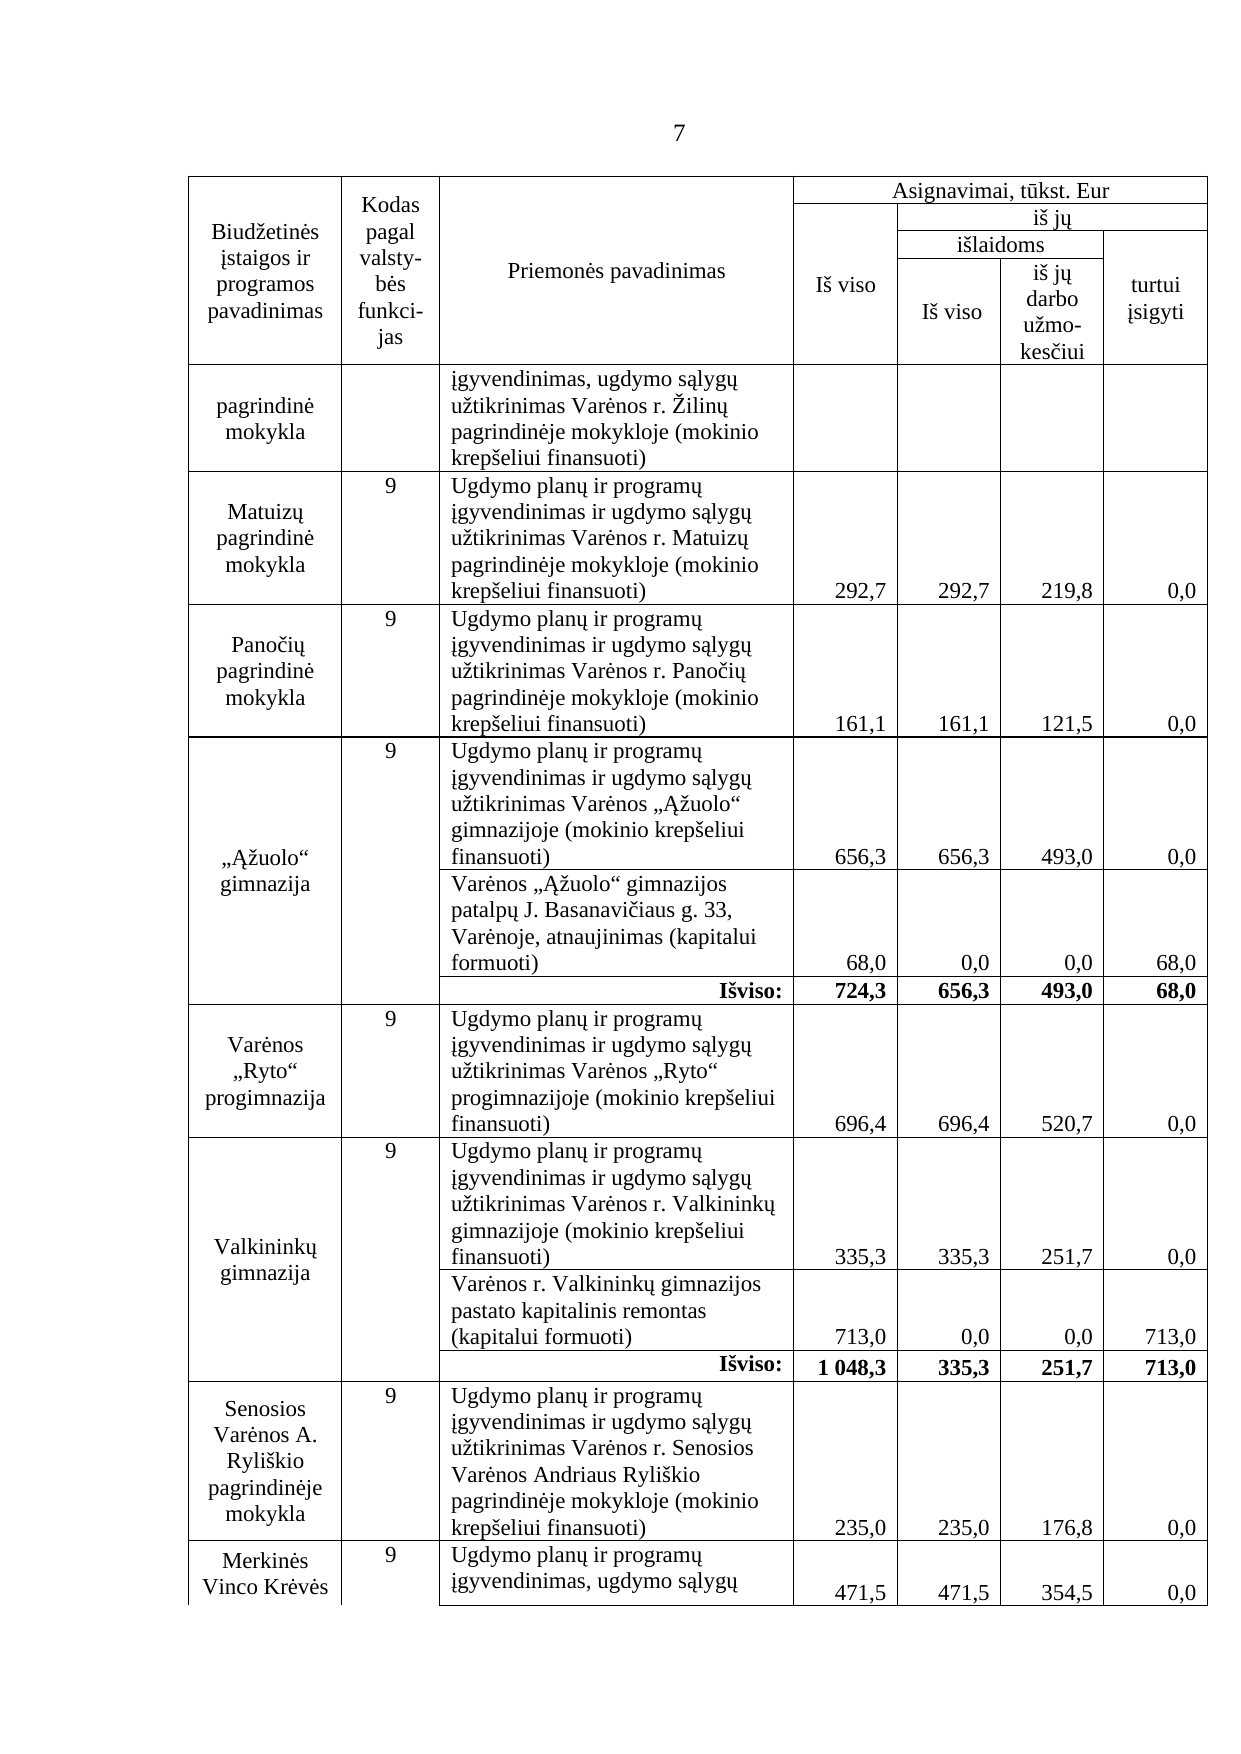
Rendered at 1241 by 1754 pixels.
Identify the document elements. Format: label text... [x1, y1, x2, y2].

table_cell Ugdymo planų ir programų įgyvendinimas ir ugdymo sąlygų užtikrinimas Varėnos r. Valkininkų gimnazijoje (mokinio krepšeliui finansuoti) [440, 1138, 793, 1269]
table_cell Ugdymo planų ir programų įgyvendinimas ir ugdymo sąlygų užtikrinimas Varėnos „Ąžuolo“ gimnazijoje (mokinio krepšeliui finansuoti) [440, 738, 793, 869]
table_cell 0,0 [1001, 870, 1103, 976]
table_cell 724,3 [794, 977, 897, 1004]
table_cell 0,0 [1104, 1541, 1207, 1605]
table_cell Ugdymo planų ir programų įgyvendinimas ir ugdymo sąlygų užtikrinimas Varėnos r. Matuizų pagrindinėje mokykloje (mokinio krepšeliui finansuoti) [440, 472, 793, 603]
table_cell Iš viso [794, 204, 897, 364]
table_cell Merkinės Vinco Krėvės [189, 1541, 341, 1605]
table_cell 335,3 [794, 1138, 897, 1269]
table_cell 161,1 [794, 605, 897, 736]
table_cell [1104, 365, 1207, 471]
table_cell Ugdymo planų ir programų įgyvendinimas ir ugdymo sąlygų užtikrinimas Varėnos r. Panočių pagrindinėje mokykloje (mokinio krepšeliui finansuoti) [440, 605, 793, 736]
table_cell 0,0 [1104, 1005, 1207, 1137]
table_cell 335,3 [898, 1351, 1000, 1381]
table_cell 0,0 [1104, 1138, 1207, 1269]
table_cell 68,0 [1104, 977, 1207, 1004]
table_header Kodas pagal valsty-bės funkci-jas [342, 177, 439, 364]
table_cell Išviso: [440, 1351, 793, 1381]
table_cell Iš viso [898, 259, 1000, 364]
table_cell [1001, 365, 1103, 471]
table_cell 713,0 [1104, 1270, 1207, 1349]
table_cell Varėnos r. Valkininkų gimnazijos pastato kapitalinis remontas (kapitalui formuoti) [440, 1270, 793, 1349]
table_cell 121,5 [1001, 605, 1103, 736]
table_cell 696,4 [794, 1005, 897, 1137]
table_cell 235,0 [794, 1382, 897, 1540]
table_cell 176,8 [1001, 1382, 1103, 1540]
table_cell 68,0 [1104, 870, 1207, 976]
table_cell 9 [342, 605, 439, 736]
table_cell Ugdymo planų ir programų įgyvendinimas ir ugdymo sąlygų užtikrinimas Varėnos „Ryto“ progimnazijoje (mokinio krepšeliui finansuoti) [440, 1005, 793, 1137]
table_cell Varėnos „Ąžuolo“ gimnazijos patalpų J. Basanavičiaus g. 33, Varėnoje, atnaujinimas (kapitalui formuoti) [440, 870, 793, 976]
table_cell Ugdymo planų ir programų įgyvendinimas ir ugdymo sąlygų užtikrinimas Varėnos r. Senosios Varėnos Andriaus Ryliškio pagrindinėje mokykloje (mokinio krepšeliui finansuoti) [440, 1382, 793, 1540]
table_cell 0,0 [1104, 738, 1207, 869]
table_cell 656,3 [794, 738, 897, 869]
table_cell Ugdymo planų ir programų įgyvendinimas, ugdymo sąlygų [440, 1541, 793, 1605]
table_cell 161,1 [898, 605, 1000, 736]
table_header Biudžetinės įstaigos ir programos pavadinimas [189, 177, 341, 364]
table_cell 0,0 [1001, 1270, 1103, 1349]
table_cell 0,0 [1104, 605, 1207, 736]
table_cell 713,0 [1104, 1351, 1207, 1381]
table_cell [794, 365, 897, 471]
table_cell Panočių pagrindinė mokykla [189, 605, 341, 736]
table_cell Varėnos „Ryto“ progimnazija [189, 1005, 341, 1137]
table_cell 471,5 [794, 1541, 897, 1605]
table_cell 713,0 [794, 1270, 897, 1349]
table_cell 292,7 [898, 472, 1000, 603]
table_cell iš jų darbo užmo-kesčiui [1001, 259, 1103, 364]
table_cell 219,8 [1001, 472, 1103, 603]
table_header Priemonės pavadinimas [440, 177, 793, 364]
table_cell 9 [342, 1382, 439, 1540]
table_cell 251,7 [1001, 1138, 1103, 1269]
table_cell 292,7 [794, 472, 897, 603]
table_cell 235,0 [898, 1382, 1000, 1540]
table_cell 0,0 [1104, 1382, 1207, 1540]
table_cell 9 [342, 1138, 439, 1381]
table_cell 9 [342, 472, 439, 603]
table_cell Matuizų pagrindinė mokykla [189, 472, 341, 603]
table_cell įgyvendinimas, ugdymo sąlygų užtikrinimas Varėnos r. Žilinų pagrindinėje mokykloje (mokinio krepšeliui finansuoti) [440, 365, 793, 471]
table_cell 335,3 [898, 1138, 1000, 1269]
table_cell 520,7 [1001, 1005, 1103, 1137]
table_cell 9 [342, 1005, 439, 1137]
table_cell 471,5 [898, 1541, 1000, 1605]
table_cell Valkininkų gimnazija [189, 1138, 341, 1381]
table_cell 493,0 [1001, 977, 1103, 1004]
table_cell 0,0 [898, 1270, 1000, 1349]
table_cell 696,4 [898, 1005, 1000, 1137]
table_cell iš jų [898, 204, 1207, 230]
table_cell 493,0 [1001, 738, 1103, 869]
table_cell 251,7 [1001, 1351, 1103, 1381]
table_cell 1 048,3 [794, 1351, 897, 1381]
table_cell [898, 365, 1000, 471]
table_cell 0,0 [1104, 472, 1207, 603]
table_cell 656,3 [898, 977, 1000, 1004]
table_cell 9 [342, 738, 439, 1004]
table_cell [342, 365, 439, 471]
table_cell Išviso: [440, 977, 793, 1004]
table_cell turtui įsigyti [1104, 231, 1207, 364]
table_cell 68,0 [794, 870, 897, 976]
table_cell 9 [342, 1541, 439, 1605]
table_cell išlaidoms [898, 231, 1103, 258]
table_cell 0,0 [898, 870, 1000, 976]
table_cell 656,3 [898, 738, 1000, 869]
table_cell 354,5 [1001, 1541, 1103, 1605]
table_cell pagrindinė mokykla [189, 365, 341, 471]
table_cell „Ąžuolo“ gimnazija [189, 738, 341, 1004]
table_cell Senosios Varėnos A. Ryliškio pagrindinėje mokykla [189, 1382, 341, 1540]
table_header Asignavimai, tūkst. Eur [794, 177, 1207, 203]
